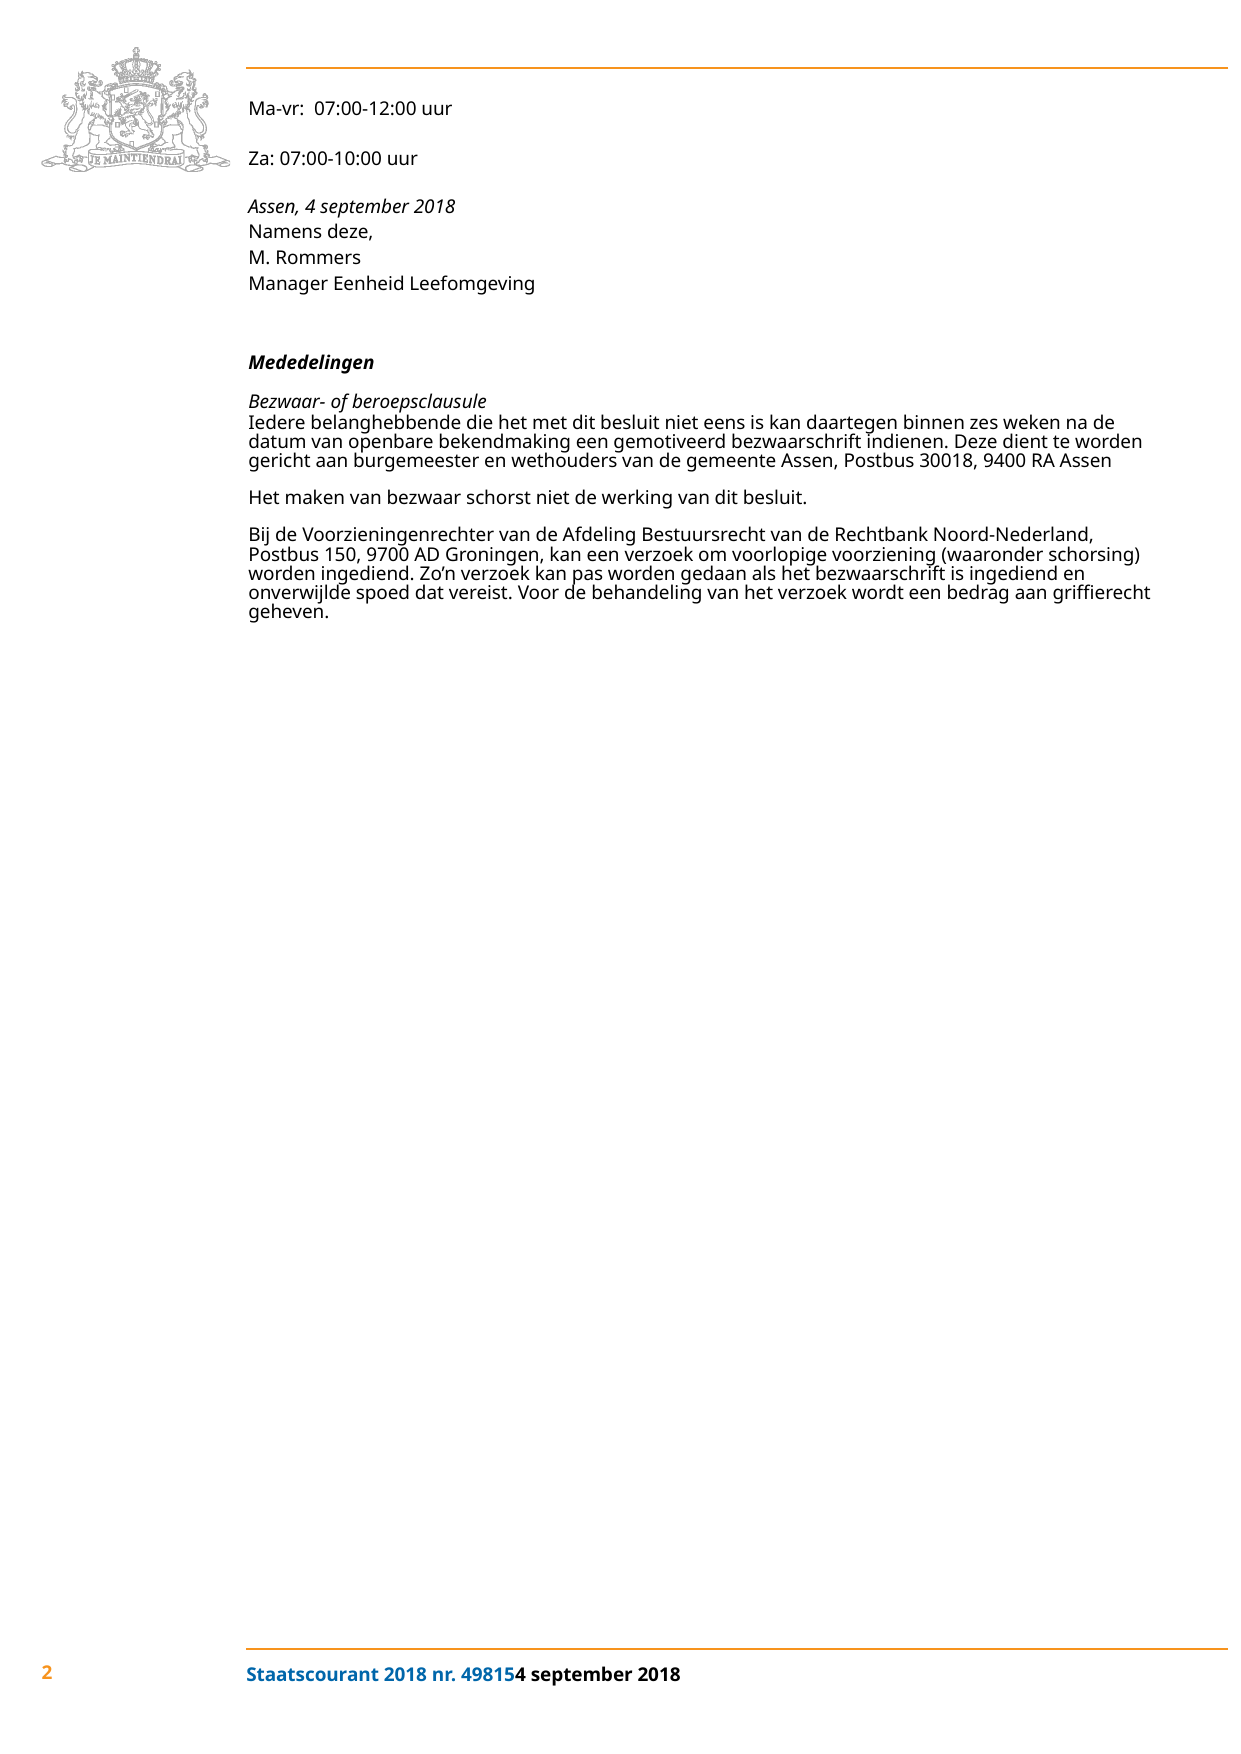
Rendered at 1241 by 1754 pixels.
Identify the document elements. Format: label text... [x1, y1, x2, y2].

text Manager Eenheid Leefomgeving [248, 270, 1152, 296]
text Namens deze, [248, 219, 1152, 244]
text Iedere belanghebbende die het met dit besluit niet eens is kan daartegen binnen zes weken na de datum van openbare bekendmaking een gemotiveerd bezwaarschrift indienen. Deze dient te worden gericht aan burgemeester en wethouders van de gemeente Assen, Postbus 30018, 9400 RA Assen [248, 414, 1152, 472]
text Ma-vr: 07:00-12:00 uur [248, 95, 1152, 121]
text Bij de Voorzieningenrechter van de Afdeling Bestuursrecht van de Rechtbank Noord-Nederland, Postbus 150, 9700 AD Groningen, kan een verzoek om voorlopige voorziening (waaronder schorsing) worden ingediend. Zo’n verzoek kan pas worden gedaan als het bezwaarschrift is ingediend en onverwijlde spoed dat vereist. Voor de behandeling van het verzoek wordt een bedrag aan griffierecht geheven. [248, 526, 1152, 623]
text Mededelingen [248, 349, 1152, 374]
picture [41, 47, 231, 172]
text M. Rommers [248, 244, 1152, 270]
text Za: 07:00-10:00 uur [248, 145, 1152, 171]
text Assen, 4 september 2018 [248, 193, 1152, 219]
text Het maken van bezwaar schorst niet de werking van dit besluit. [248, 489, 1152, 509]
text Bezwaar- of beroepsclausule [248, 388, 1152, 414]
